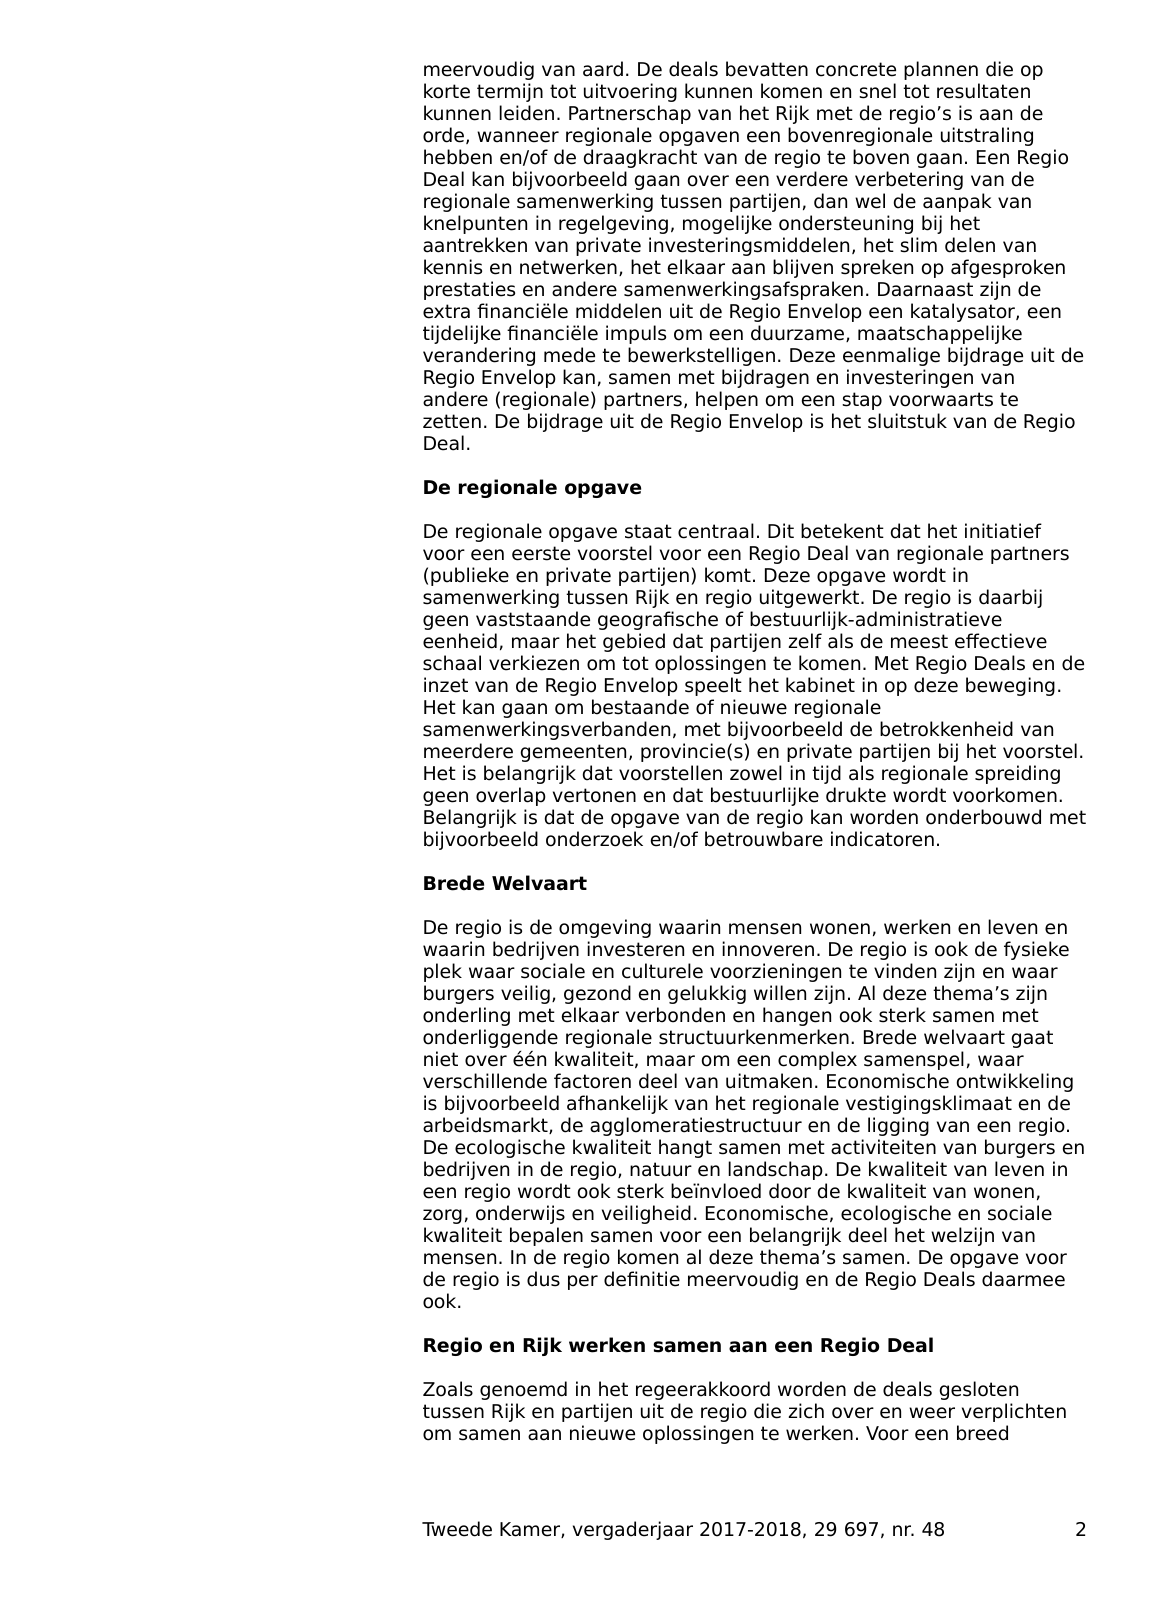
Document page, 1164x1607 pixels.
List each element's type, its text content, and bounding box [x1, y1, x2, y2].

text De regionale opgave staat centraal. Dit betekent dat het initiatief voor een eerste voorstel voor een Regio Deal van regionale partners (publieke en private partijen) komt. Deze opgave wordt in samenwerking tussen Rijk en regio uitgewerkt. De regio is daarbij geen vaststaande geografische of bestuurlijk-administratieve eenheid, maar het gebied dat partijen zelf als de meest effectieve schaal verkiezen om tot oplossingen te komen. Met Regio Deals en de inzet van de Regio Envelop speelt het kabinet in op deze beweging. Het kan gaan om bestaande of nieuwe regionale samenwerkingsverbanden, met bijvoorbeeld de betrokkenheid van meerdere gemeenten, provincie(s) en private partijen bij het voorstel. Het is belangrijk dat voorstellen zowel in tijd als regionale spreiding geen overlap vertonen en dat bestuurlijke drukte wordt voorkomen. Belangrijk is dat de opgave van de regio kan worden onderbouwd met bijvoorbeeld onderzoek en/of betrouwbare indicatoren. [422, 521, 1087, 851]
subtitle Brede Welvaart [422, 873, 1087, 895]
text meervoudig van aard. De deals bevatten concrete plannen die op korte termijn tot uitvoering kunnen komen en snel tot resultaten kunnen leiden. Partnerschap van het Rijk met de regio’s is aan de orde, wanneer regionale opgaven een bovenregionale uitstraling hebben en/of de draagkracht van de regio te boven gaan. Een Regio Deal kan bijvoorbeeld gaan over een verdere verbetering van de regionale samenwerking tussen partijen, dan wel de aanpak van knelpunten in regelgeving, mogelijke ondersteuning bij het aantrekken van private investeringsmiddelen, het slim delen van kennis en netwerken, het elkaar aan blijven spreken op afgesproken prestaties en andere samenwerkingsafspraken. Daarnaast zijn de extra financiële middelen uit de Regio Envelop een katalysator, een tijdelijke financiële impuls om een duurzame, maatschappelijke verandering mede te bewerkstelligen. Deze eenmalige bijdrage uit de Regio Envelop kan, samen met bijdragen en investeringen van andere (regionale) partners, helpen om een stap voorwaarts te zetten. De bijdrage uit de Regio Envelop is het sluitstuk van de Regio Deal. [422, 59, 1087, 455]
subtitle Regio en Rijk werken samen aan een Regio Deal [422, 1335, 1087, 1357]
subtitle De regionale opgave [422, 477, 1087, 499]
text Zoals genoemd in het regeerakkoord worden de deals gesloten tussen Rijk en partijen uit de regio die zich over en weer verplichten om samen aan nieuwe oplossingen te werken. Voor een breed [422, 1379, 1087, 1445]
text De regio is de omgeving waarin mensen wonen, werken en leven en waarin bedrijven investeren en innoveren. De regio is ook de fysieke plek waar sociale en culturele voorzieningen te vinden zijn en waar burgers veilig, gezond en gelukkig willen zijn. Al deze thema’s zijn onderling met elkaar verbonden en hangen ook sterk samen met onderliggende regionale structuurkenmerken. Brede welvaart gaat niet over één kwaliteit, maar om een complex samenspel, waar verschillende factoren deel van uitmaken. Economische ontwikkeling is bijvoorbeeld afhankelijk van het regionale vestigingsklimaat en de arbeidsmarkt, de agglomeratiestructuur en de ligging van een regio. De ecologische kwaliteit hangt samen met activiteiten van burgers en bedrijven in de regio, natuur en landschap. De kwaliteit van leven in een regio wordt ook sterk beïnvloed door de kwaliteit van wonen, zorg, onderwijs en veiligheid. Economische, ecologische en sociale kwaliteit bepalen samen voor een belangrijk deel het welzijn van mensen. In de regio komen al deze thema’s samen. De opgave voor de regio is dus per definitie meervoudig en de Regio Deals daarmee ook. [422, 917, 1087, 1313]
